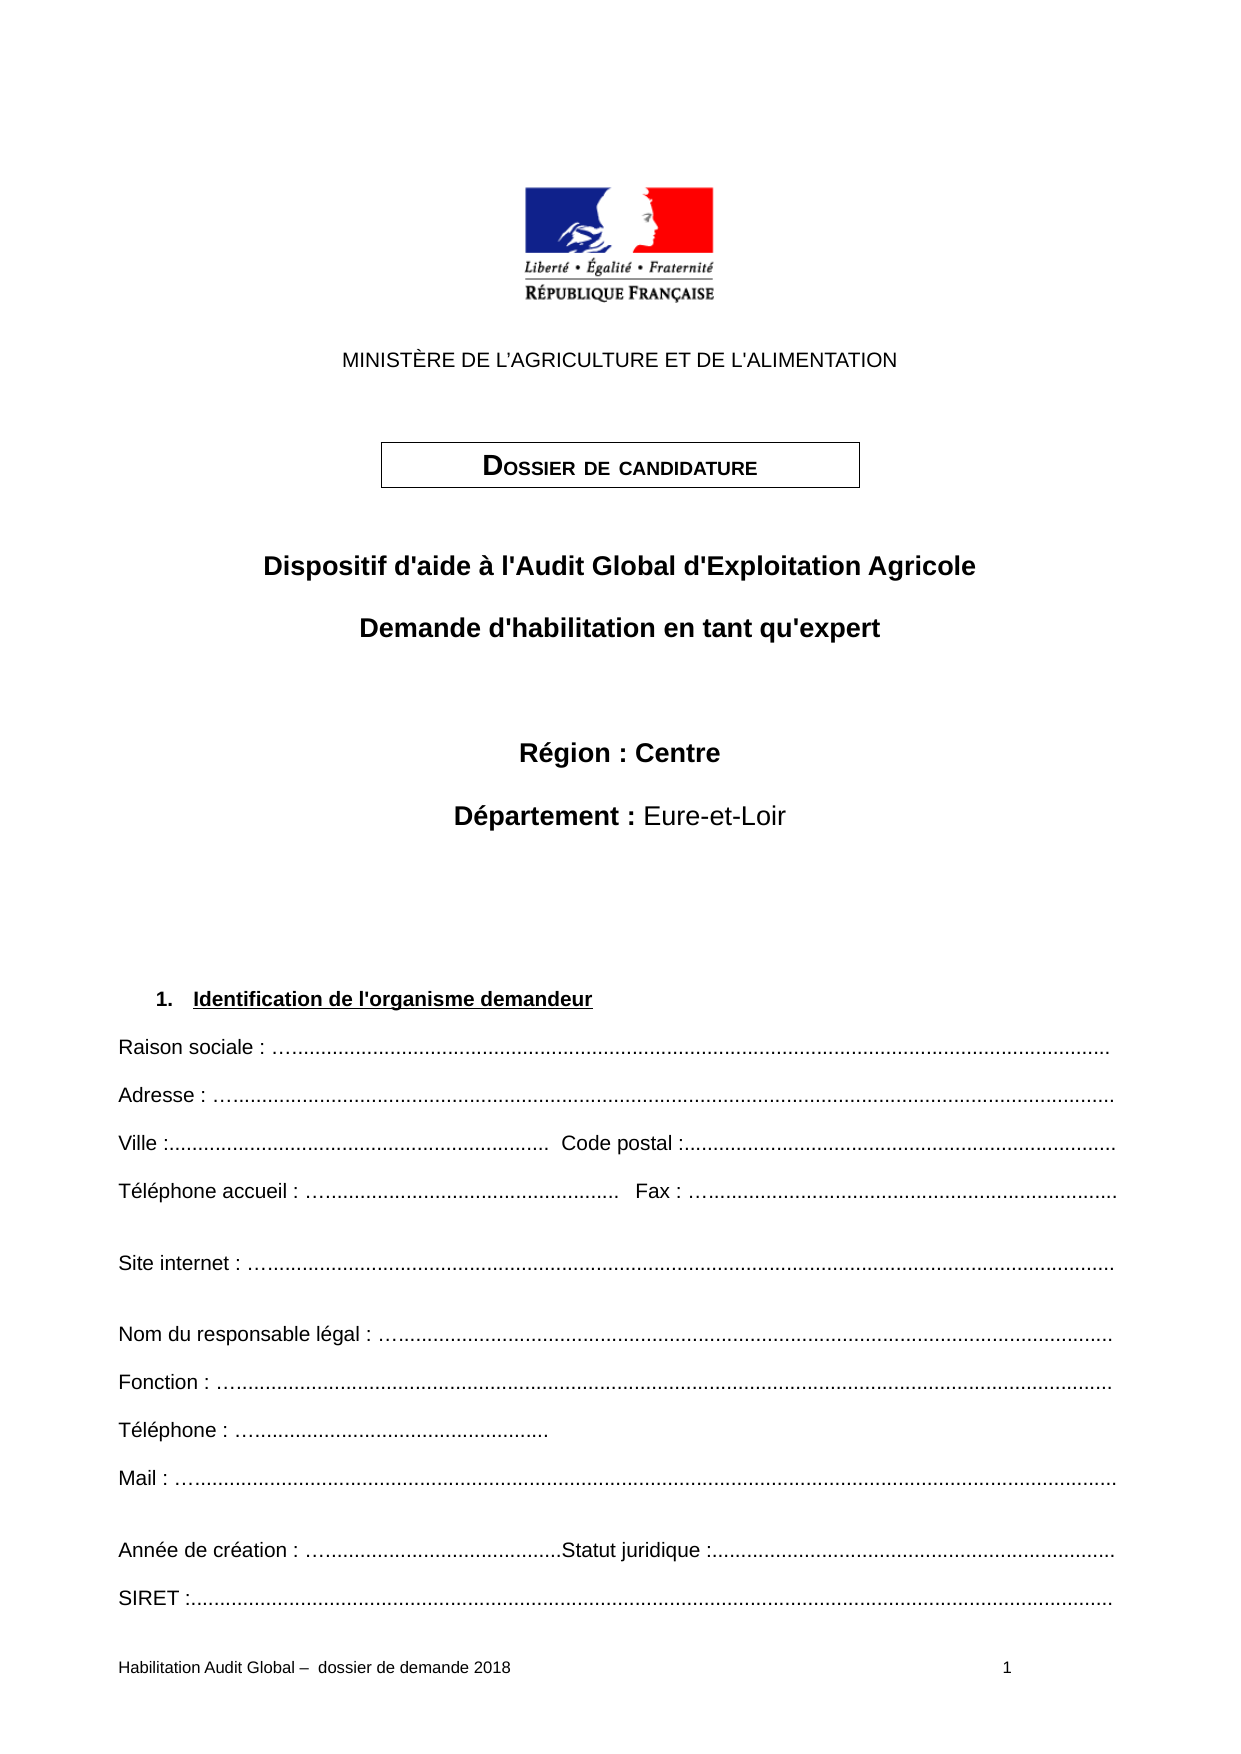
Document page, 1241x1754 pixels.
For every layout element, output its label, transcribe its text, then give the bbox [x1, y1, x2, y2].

text Mail : …................................................................................................................................................................ [118, 1466, 1121, 1490]
text Demande d'habilitation en tant qu'expert [118, 612, 1121, 643]
text Dispositif d'aide à l'Audit Global d'Exploitation Agricole [118, 550, 1121, 581]
list Identification de l'organisme demandeur [156, 987, 1121, 1011]
text Fonction : …........................................................................................................................................................ [118, 1370, 1121, 1394]
text SIRET :................................................................................................................................................................ [118, 1586, 1121, 1610]
text Département : Eure-et-Loir [118, 800, 1121, 831]
text Téléphone : …................................................... [118, 1418, 1121, 1442]
text Dossier de candidature [382, 443, 859, 487]
text Nom du responsable légal : …............................................................................................................................ [118, 1322, 1121, 1346]
text Raison sociale : ….............................................................................................................................................. [118, 1035, 1209, 1059]
picture [524, 185, 716, 303]
text Adresse : …......................................................................................................................................................... [118, 1083, 1121, 1107]
text Téléphone accueil : …................................................... Fax : …....................................................................... [118, 1178, 1234, 1202]
text Région : Centre [118, 737, 1121, 768]
text Année de création : ….........................................Statut juridique :...................................................................... [118, 1538, 1121, 1562]
text Ville :.................................................................. Code postal :........................................................................... [118, 1131, 1121, 1154]
text MINISTÈRE DE L’AGRICULTURE ET DE L'ALIMENTATION [118, 348, 1121, 372]
